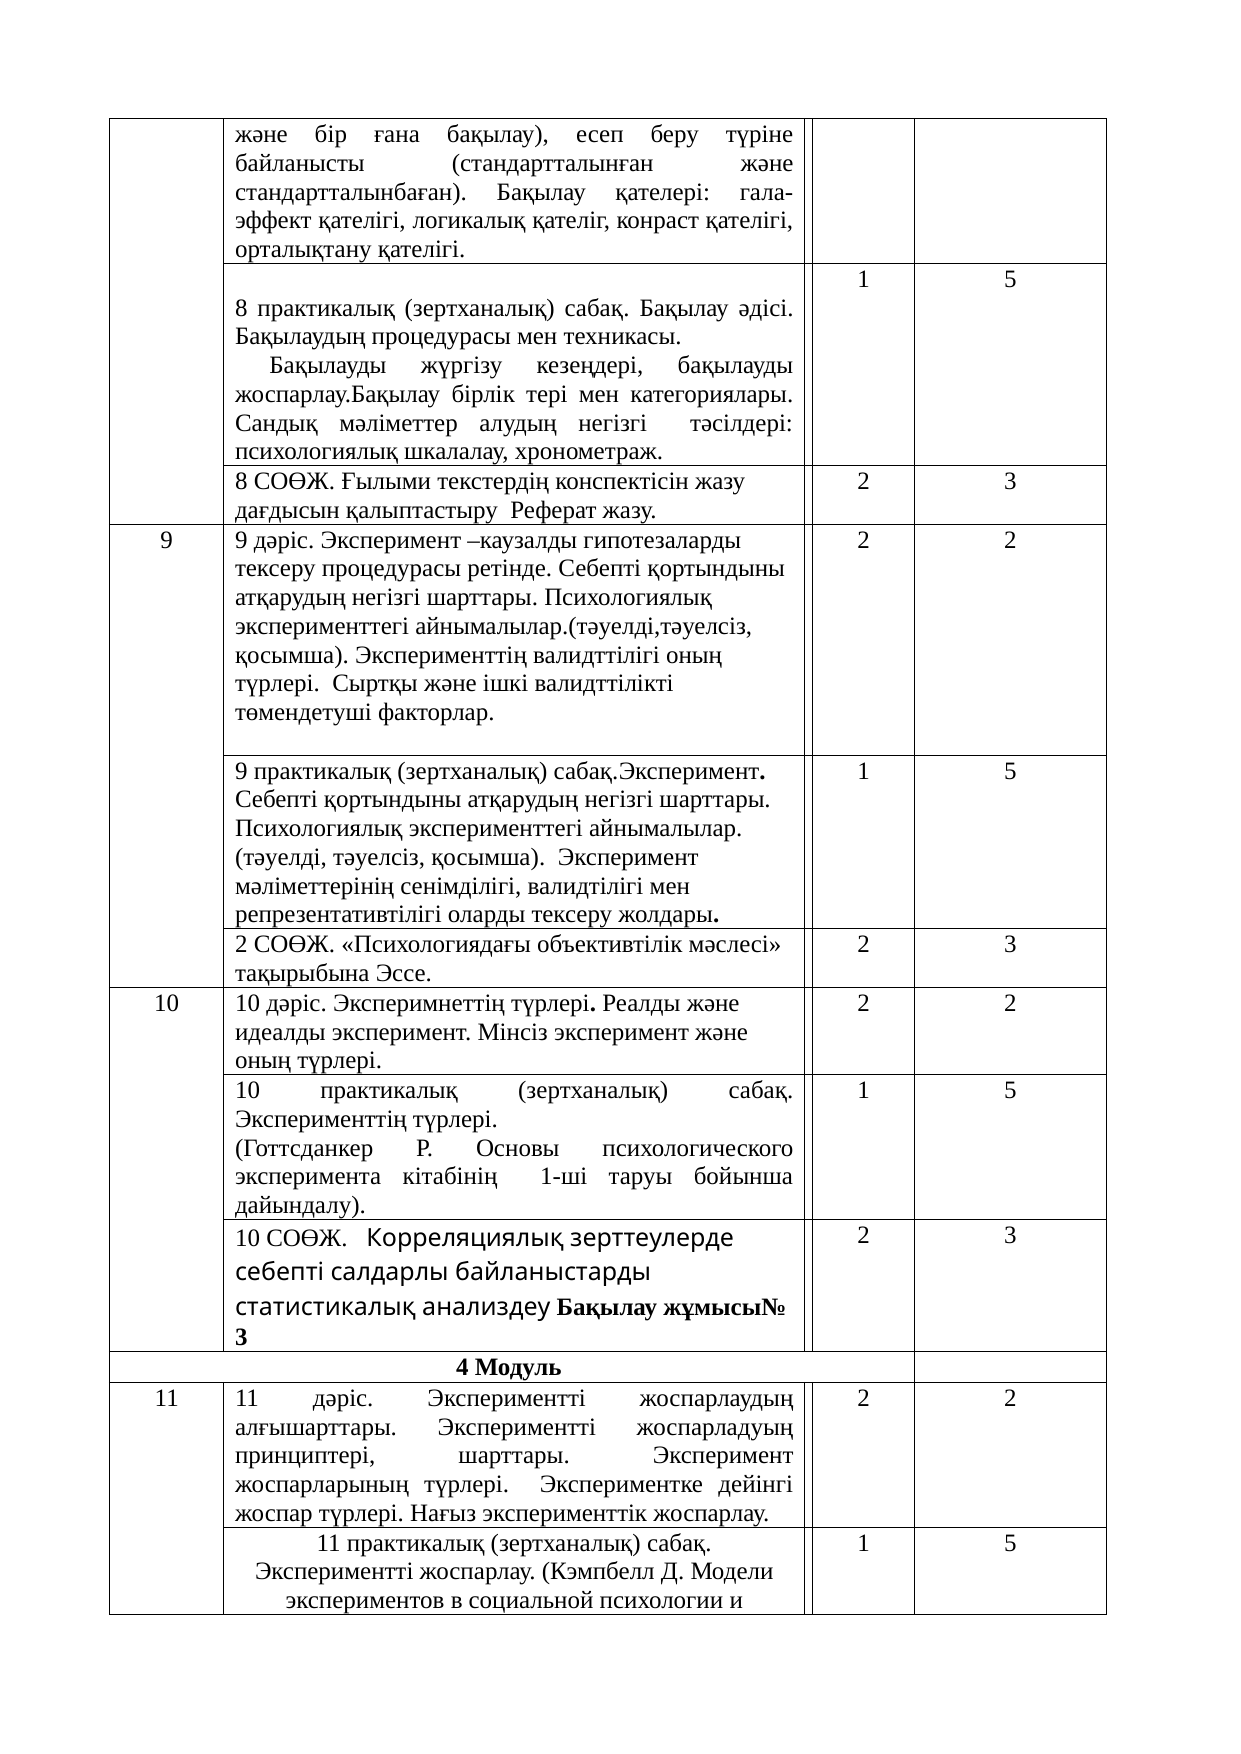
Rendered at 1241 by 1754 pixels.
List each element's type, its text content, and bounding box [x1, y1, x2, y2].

table_cell [805, 1220, 812, 1351]
table_header [813, 119, 914, 263]
table_cell 1 [813, 264, 914, 465]
table_cell 2 [813, 466, 914, 524]
table_cell 11 практикалық (зертханалық) сабақ. Экспериментті жоспарлау. (Кэмпбелл Д. Модели экспериментов в социальной психологии и [224, 1528, 804, 1614]
table_header [110, 119, 223, 524]
table_cell 11 [110, 1383, 223, 1614]
table_cell 10 дәріс. Эксперимнеттің түрлері. Реалды және идеалды эксперимент. Мінсіз эксперимент және оның түрлері. [224, 988, 804, 1074]
table_header және бір ғана бақылау), есеп беру түріне байланысты (стандартталынған және стандартталынбаған). Бақылау қателері: гала-эффект қателігі, логикалық қателіг, конраст қателігі, орталықтану қателігі. [224, 119, 804, 263]
table_cell [805, 466, 812, 524]
table_cell [805, 1075, 812, 1219]
table_cell 2 [813, 929, 914, 987]
table_cell [805, 1528, 812, 1614]
table_cell 1 [813, 1075, 914, 1219]
table_header [805, 119, 812, 263]
table_cell 10 СОӨЖ. Корреляциялық зерттеулерде себепті салдарлы байланыстарды статистикалық анализдеу Бақылау жұмысы№ 3 [224, 1220, 804, 1351]
table_cell 3 [915, 929, 1106, 987]
table_cell 11 дәріс. Экспериментті жоспарлаудың алғышарттары. Экспериментті жоспарладуың принциптері, шарттары. Эксперимент жоспарларының түрлері. Экспериментке дейінгі жоспар түрлері. Нағыз эксперименттік жоспарлау. [224, 1383, 804, 1527]
table_cell 2 [813, 988, 914, 1074]
table_cell [805, 264, 812, 465]
table_cell [805, 1383, 812, 1527]
table_cell 4 Модуль [110, 1352, 914, 1382]
table_cell 1 [813, 756, 914, 928]
table_cell 5 [915, 1075, 1106, 1219]
table_cell 8 практикалық (зертханалық) сабақ. Бақылау әдісі. Бақылаудың процедурасы мен техникасы. Бақылауды жүргізу кезеңдері, бақылауды жоспарлау.Бақылау бірлік тері мен категориялары. Сандық мәліметтер алудың негізгі тәсілдері: психологиялық шкалалау, хронометраж. [224, 264, 804, 465]
table_cell 1 [813, 1528, 914, 1614]
table_cell 5 [915, 756, 1106, 928]
table_cell 10 практикалық (зертханалық) сабақ. Эксперименттің түрлері. (Готтсданкер Р. Основы психологического эксперимента кітабінің 1-ші таруы бойынша дайындалу). [224, 1075, 804, 1219]
table_cell [805, 988, 812, 1074]
table_cell [915, 1352, 1106, 1382]
table_header [915, 119, 1106, 263]
table_cell 2 [813, 1383, 914, 1527]
table_cell 5 [915, 264, 1106, 465]
table_cell 9 дәріс. Эксперимент –каузалды гипотезаларды тексеру процедурасы ретінде. Себепті қортындыны атқарудың негізгі шарттары. Психологиялық эксперименттегі айнымалылар.(тәуелді,тәуелсіз, қосымша). Эксперименттің валидттілігі оның түрлері. Сыртқы және ішкі валидттілікті төмендетуші факторлар. [224, 525, 804, 755]
table_cell [805, 756, 812, 928]
table_cell [805, 525, 812, 755]
table_cell 3 [915, 1220, 1106, 1351]
table_cell 2 СОӨЖ. «Психологиядағы объективтілік мәслесі» тақырыбына Эссе. [224, 929, 804, 987]
table_cell 2 [813, 1220, 914, 1351]
table_cell 9 [110, 525, 223, 987]
table_cell 2 [915, 525, 1106, 755]
table_cell 5 [915, 1528, 1106, 1614]
table_cell 10 [110, 988, 223, 1351]
table_cell 3 [915, 466, 1106, 524]
table_cell 2 [915, 988, 1106, 1074]
table_cell 9 практикалық (зертханалық) сабақ.Эксперимент. Себепті қортындыны атқарудың негізгі шарттары. Психологиялық эксперименттегі айнымалылар.(тәуелді, тәуелсіз, қосымша). Эксперимент мәліметтерінің сенімділігі, валидтілігі мен репрезентативтілігі оларды тексеру жолдары. [224, 756, 804, 928]
table_cell [805, 929, 812, 987]
table_cell 2 [813, 525, 914, 755]
table_cell 2 [915, 1383, 1106, 1527]
table_cell 8 СОӨЖ. Ғылыми текстердің конспектісін жазу дағдысын қалыптастыру Реферат жазу. [224, 466, 804, 524]
